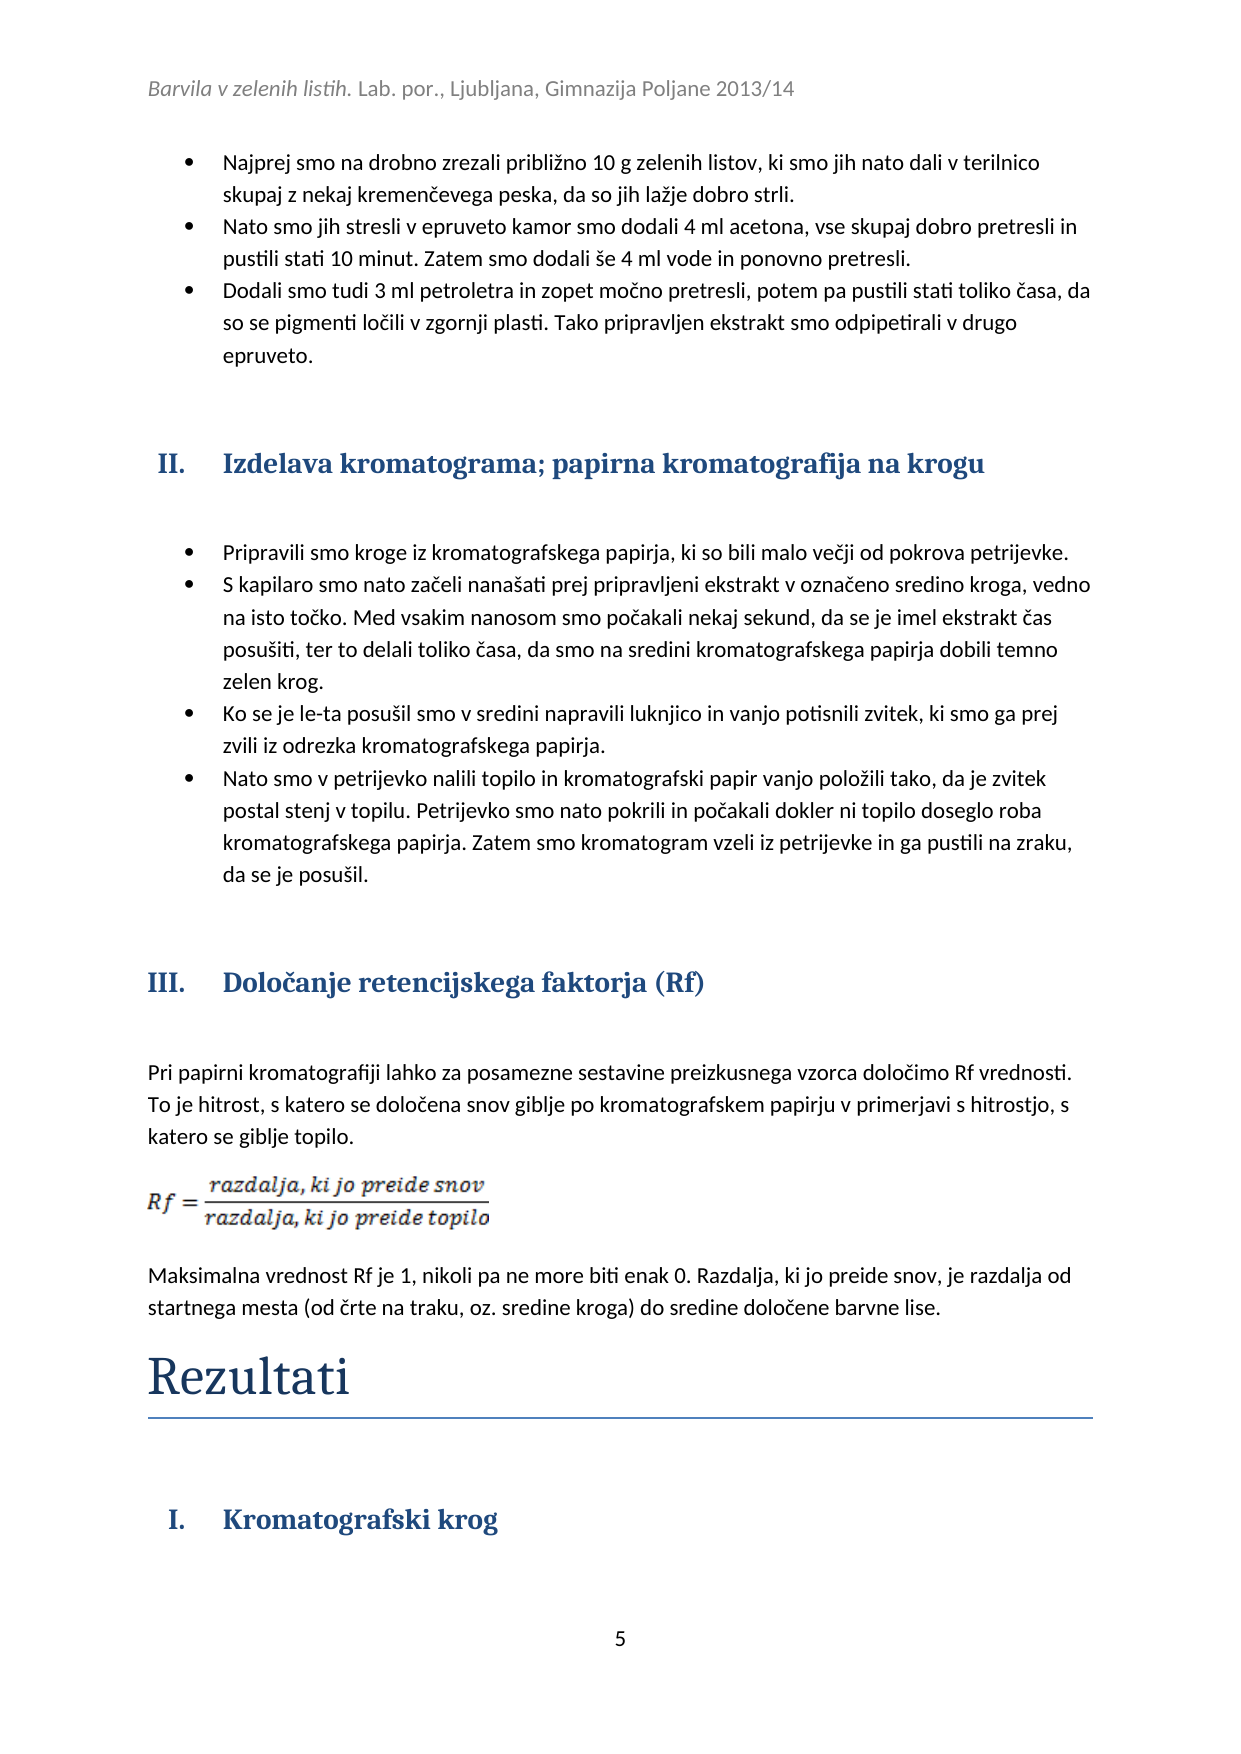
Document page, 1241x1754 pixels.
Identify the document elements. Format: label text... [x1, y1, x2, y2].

list S kapilaro smo nato začeli nanašati prej pripravljeni ekstrakt v označeno sredino kroga, vedno na isto točko. Med vsakim nanosom smo počakali nekaj sekund, da se je imel ekstrakt čas posušiti, ter to delali toliko časa, da smo na sredini kromatografskega papirja dobili temno zelen krog. [185, 571, 1093, 695]
list Pripravili smo kroge iz kromatografskega papirja, ki so bili malo večji od pokrova petrijevke. [185, 538, 1093, 566]
title Rezultati [148, 1346, 1093, 1417]
list Nato smo jih stresli v epruveto kamor smo dodali 4 ml acetona, vse skupaj dobro pretresli in pustili stati 10 minut. Zatem smo dodali še 4 ml vode in ponovno pretresli. [185, 212, 1093, 272]
text Pri papirni kromatografiji lahko za posamezne sestavine preizkusnega vzorca določimo Rf vrednosti. To je hitrost, s katero se določena snov giblje po kromatografskem papirju v primerjavi s hitrostjo, s katero se giblje topilo. [148, 1058, 1093, 1150]
list Ko se je le-ta posušil smo v sredini napravili luknjico in vanjo potisnili zvitek, ki smo ga prej zvili iz odrezka kromatografskega papirja. [185, 699, 1093, 759]
subtitle Kromatografski krog [185, 1503, 1093, 1536]
picture [147, 1175, 489, 1236]
text Maksimalna vrednost Rf je 1, nikoli pa ne more biti enak 0. Razdalja, ki jo preide snov, je razdalja od startnega mesta (od črte na traku, oz. sredine kroga) do sredine določene barvne lise. [148, 1261, 1093, 1321]
list Najprej smo na drobno zrezali približno 10 g zelenih listov, ki smo jih nato dali v terilnico skupaj z nekaj kremenčevega peska, da so jih lažje dobro strli. [185, 148, 1093, 208]
list Dodali smo tudi 3 ml petroletra in zopet močno pretresli, potem pa pustili stati toliko časa, da so se pigmenti ločili v zgornji plasti. Tako pripravljen ekstrakt smo odpipetirali v drugo epruveto. [185, 276, 1093, 369]
subtitle Določanje retencijskega faktorja (Rf) [185, 966, 1093, 1000]
list Nato smo v petrijevko nalili topilo in kromatografski papir vanjo položili tako, da je zvitek postal stenj v topilu. Petrijevko smo nato pokrili in počakali dokler ni topilo doseglo roba kromatografskega papirja. Zatem smo kromatogram vzeli iz petrijevke in ga pustili na zraku, da se je posušil. [185, 764, 1093, 888]
subtitle Izdelava kromatograma; papirna kromatografija na krogu [185, 447, 1093, 480]
